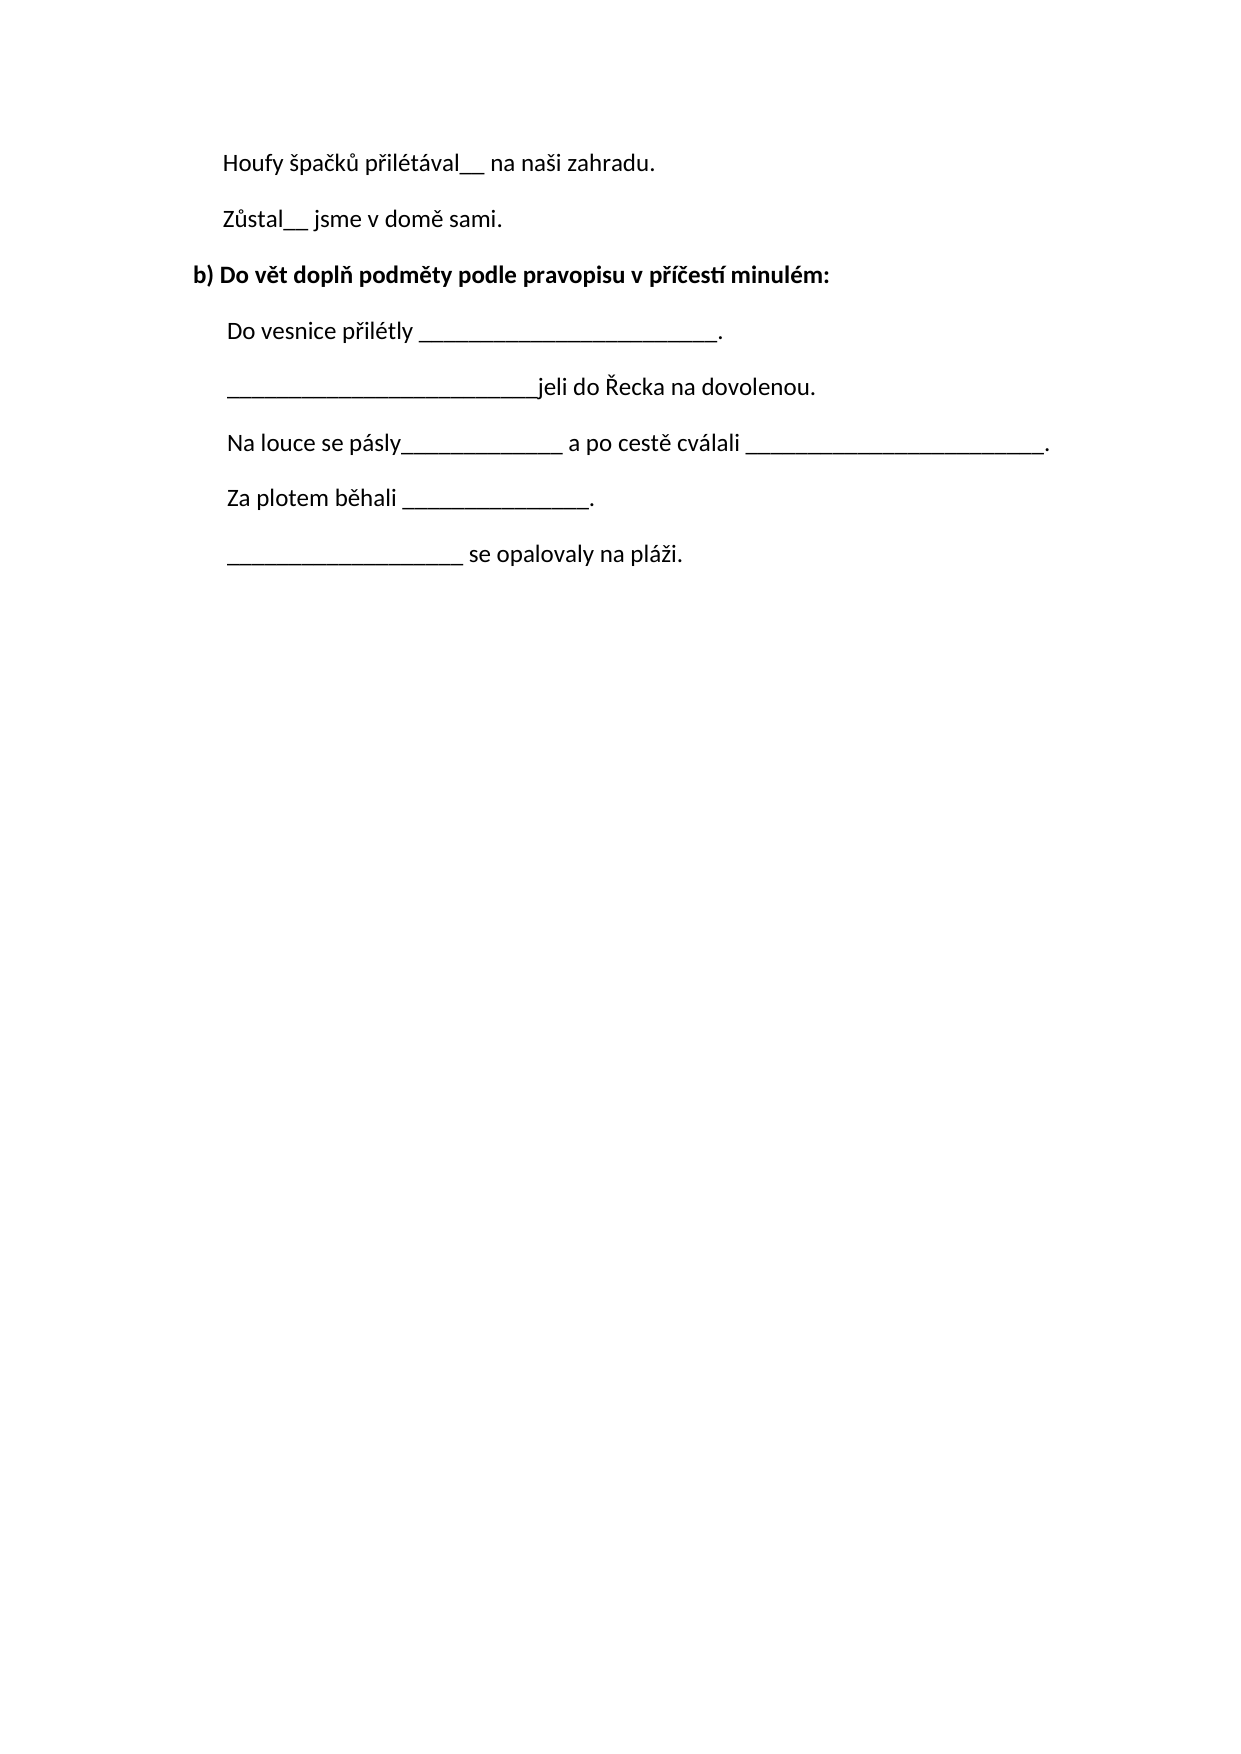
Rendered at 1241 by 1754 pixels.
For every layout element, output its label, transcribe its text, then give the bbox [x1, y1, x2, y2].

text b) Do vět doplň podměty podle pravopisu v příčestí minulém: [148, 259, 1093, 290]
text Do vesnice přilétly ________________________. [148, 315, 1093, 346]
text ­ _________________________jeli do Řecka na dovolenou. [148, 371, 1093, 401]
text Na louce se pásly_____________ a po cestě cválali ________________________. [148, 427, 1093, 457]
text Houfy špačků přilétával__ na naši zahradu. [223, 148, 1093, 178]
text ___________________ se opalovaly na pláži. [148, 538, 1093, 569]
text Zůstal__ jsme v domě sami. [223, 203, 1093, 234]
text Za plotem běhali _______________. [148, 483, 1093, 513]
